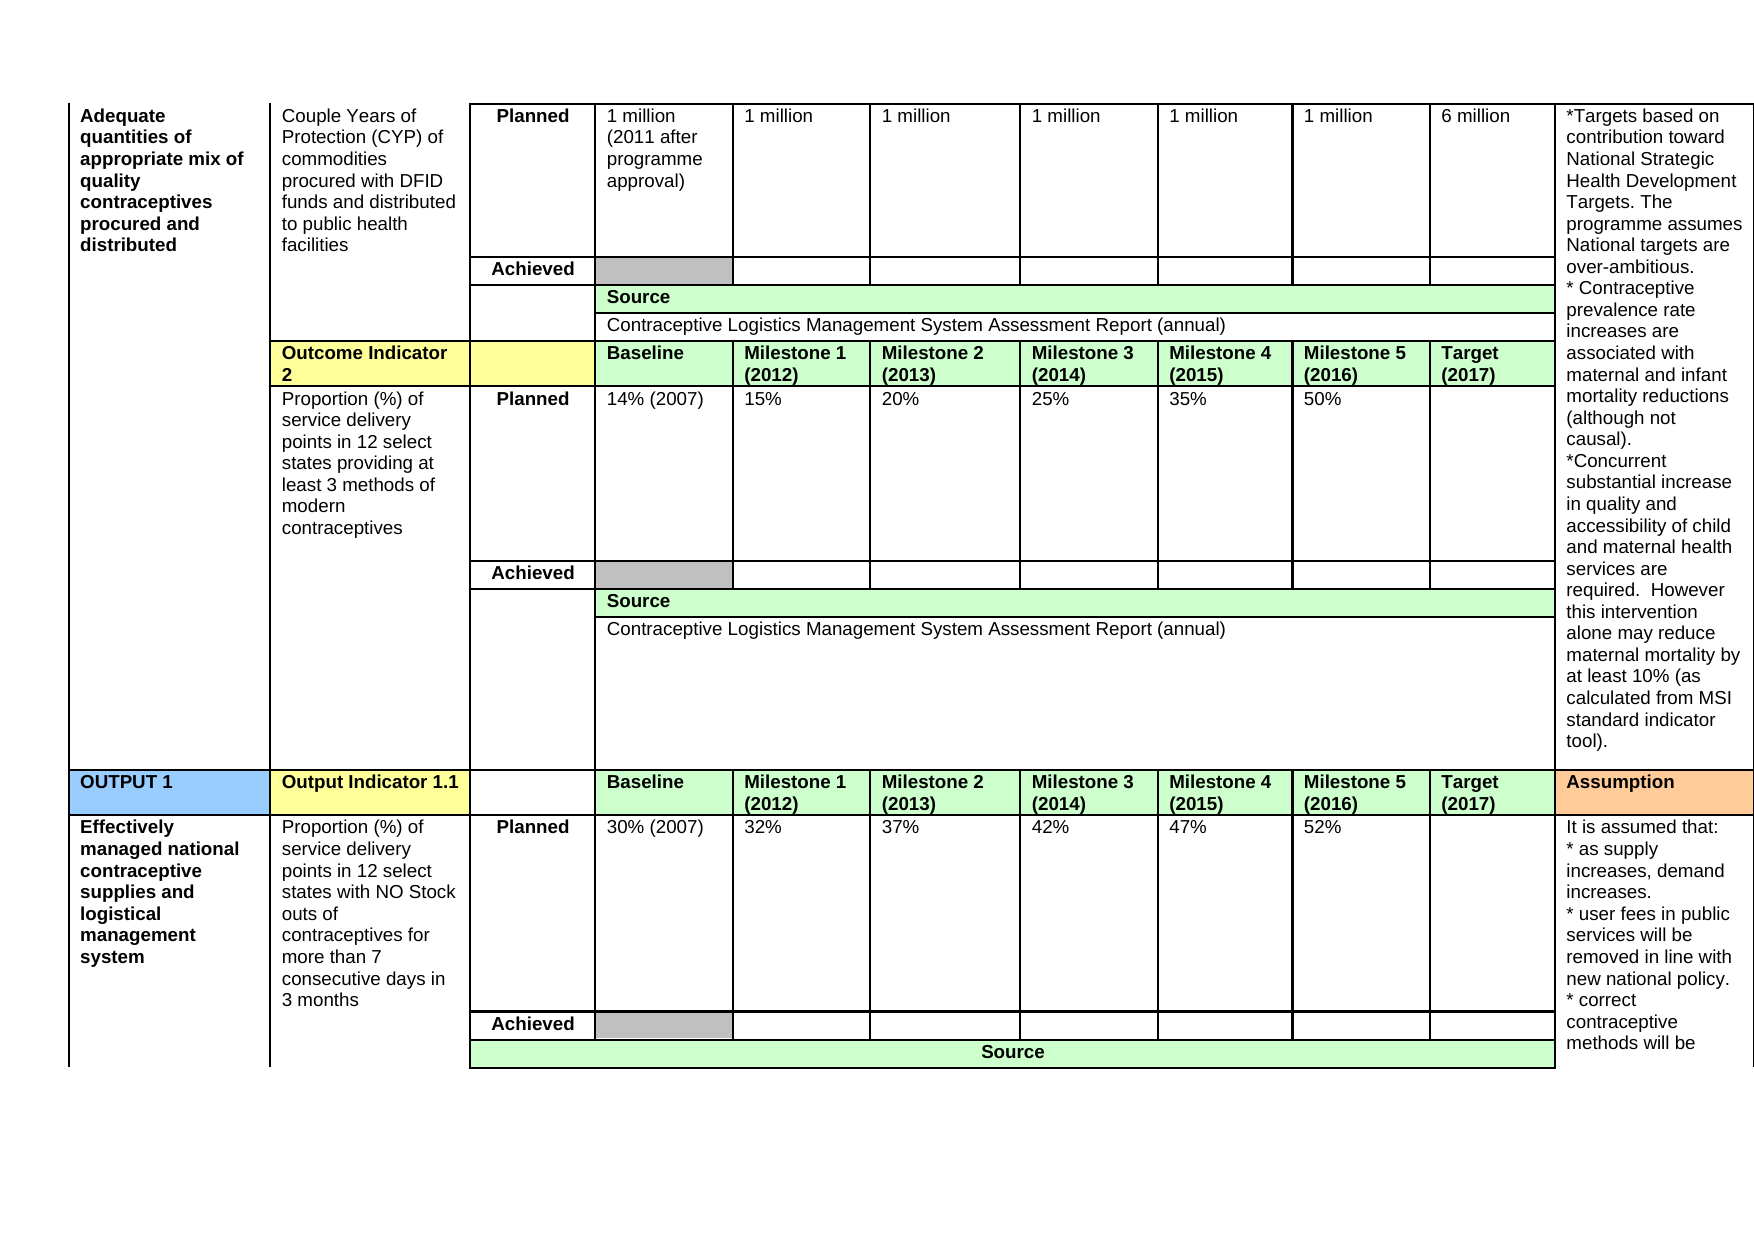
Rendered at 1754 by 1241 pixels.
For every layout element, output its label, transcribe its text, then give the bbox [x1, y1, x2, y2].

table_cell Milestone 1 (2012) [734, 771, 869, 814]
table_cell [70, 256, 269, 284]
table_cell Milestone 4 (2015) [1159, 342, 1291, 385]
table_cell [734, 258, 869, 284]
table_cell Proportion (%) of service delivery points in 12 select states with NO Stock outs of contraceptives for more than 7 consecutive days in 3 months [271, 816, 469, 1010]
table_cell [596, 562, 732, 588]
table_cell [70, 1039, 269, 1067]
table_cell [70, 385, 269, 560]
table_cell [734, 562, 869, 588]
table_cell Milestone 5 (2016) [1294, 342, 1429, 385]
table_cell Couple Years of Protection (CYP) of commodities procured with DFID funds and distributed to public health facilities [271, 103, 469, 256]
table_cell Effectively managed national contraceptive supplies and logistical management system [70, 816, 269, 1010]
table_cell 1 million [871, 105, 1019, 256]
table_cell Milestone 2 (2013) [871, 342, 1019, 385]
table_cell 50% [1294, 387, 1429, 560]
table_cell [596, 258, 732, 284]
table_cell [271, 1010, 469, 1038]
table_cell [1431, 816, 1554, 1010]
table_cell [271, 284, 469, 312]
table_cell Proportion (%) of service delivery points in 12 select states providing at least 3 methods of modern contraceptives [271, 387, 469, 560]
table_cell [596, 1013, 732, 1038]
table_cell [471, 616, 594, 769]
table_cell Achieved [471, 1013, 594, 1038]
table_cell 1 million [1294, 105, 1429, 256]
table_cell [871, 562, 1019, 588]
table_cell Outcome Indicator 2 [271, 342, 469, 385]
table_cell [271, 312, 469, 340]
table_cell [471, 286, 594, 312]
table_cell [1294, 258, 1429, 284]
table_cell 32% [734, 816, 869, 1010]
table_cell Baseline [596, 771, 732, 814]
table_cell [471, 590, 594, 616]
table_cell 35% [1159, 387, 1291, 560]
table_cell 20% [871, 387, 1019, 560]
table_cell Source [596, 590, 1554, 616]
table_cell [70, 588, 269, 616]
table_cell Target (2017) [1431, 342, 1554, 385]
table_cell Adequate quantities of appropriate mix of quality contraceptives procured and distributed [70, 103, 269, 256]
table_cell 1 million [1021, 105, 1157, 256]
table_cell Planned [471, 105, 594, 256]
table_cell [70, 284, 269, 312]
table_cell [1021, 562, 1157, 588]
table_cell Achieved [471, 258, 594, 284]
table_cell [1294, 562, 1429, 588]
table_cell Source [596, 286, 1554, 312]
table_cell [1431, 1013, 1554, 1038]
table_cell [871, 1013, 1019, 1038]
table_cell Milestone 3 (2014) [1021, 342, 1157, 385]
table_cell Output Indicator 1.1 [271, 771, 469, 814]
table_cell [271, 256, 469, 284]
table_cell Milestone 1 (2012) [734, 342, 869, 385]
table_cell [1159, 1013, 1291, 1038]
table_cell [1021, 1013, 1157, 1038]
table_cell Milestone 4 (2015) [1159, 771, 1291, 814]
table_cell 30% (2007) [596, 816, 732, 1010]
table_cell [471, 342, 594, 385]
table_cell [471, 312, 594, 340]
table_cell [471, 771, 594, 814]
table_cell 6 million [1431, 105, 1554, 256]
table_cell 1 million [734, 105, 869, 256]
table_cell OUTPUT 1 [70, 771, 269, 814]
table_cell *Targets based on contribution toward National Strategic Health Development Targets. The programme assumes National targets are over-ambitious. * Contraceptive prevalence rate increases are associated with maternal and infant mortality reductions (although not causal). *Concurrent substantial increase in quality and accessibility of child and maternal health services are required. However this intervention alone may reduce maternal mortality by at least 10% (as calculated from MSI standard indicator tool). [1556, 105, 1753, 769]
table_cell It is assumed that: * as supply increases, demand increases. * user fees in public services will be removed in line with new national policy. * correct contraceptive methods will be [1556, 816, 1753, 1067]
table_cell Contraceptive Logistics Management System Assessment Report (annual) [596, 314, 1554, 340]
table_cell [70, 340, 269, 385]
table_cell 52% [1294, 816, 1429, 1010]
table_cell [1159, 562, 1291, 588]
table_cell Milestone 3 (2014) [1021, 771, 1157, 814]
table_cell Planned [471, 387, 594, 560]
table_cell Source [471, 1041, 1554, 1067]
table_cell [271, 616, 469, 769]
table_cell [1431, 387, 1554, 560]
table_cell 14% (2007) [596, 387, 732, 560]
table_cell Baseline [596, 342, 732, 385]
table_cell [271, 588, 469, 616]
table_cell [1159, 258, 1291, 284]
table_cell [70, 560, 269, 588]
table_cell [70, 1010, 269, 1038]
table_cell Milestone 2 (2013) [871, 771, 1019, 814]
table_cell 42% [1021, 816, 1157, 1010]
table_cell Achieved [471, 562, 594, 588]
table_cell 1 million [1159, 105, 1291, 256]
table_cell 47% [1159, 816, 1291, 1010]
table_cell 1 million (2011 after programme approval) [596, 105, 732, 256]
table_cell 37% [871, 816, 1019, 1010]
table_cell Target (2017) [1431, 771, 1554, 814]
table_cell [871, 258, 1019, 284]
table_cell Planned [471, 816, 594, 1010]
table_cell [1431, 258, 1554, 284]
table_cell [734, 1013, 869, 1038]
table_cell [271, 1039, 469, 1067]
table_cell Assumption [1556, 771, 1753, 814]
table_cell [271, 560, 469, 588]
table_cell [70, 312, 269, 340]
table_cell 25% [1021, 387, 1157, 560]
table_cell 15% [734, 387, 869, 560]
table_cell [1021, 258, 1157, 284]
table_cell Contraceptive Logistics Management System Assessment Report (annual) [596, 618, 1554, 769]
table_cell [1431, 562, 1554, 588]
table_cell Milestone 5 (2016) [1294, 771, 1429, 814]
table_cell [1294, 1013, 1429, 1038]
table_cell [70, 616, 269, 769]
